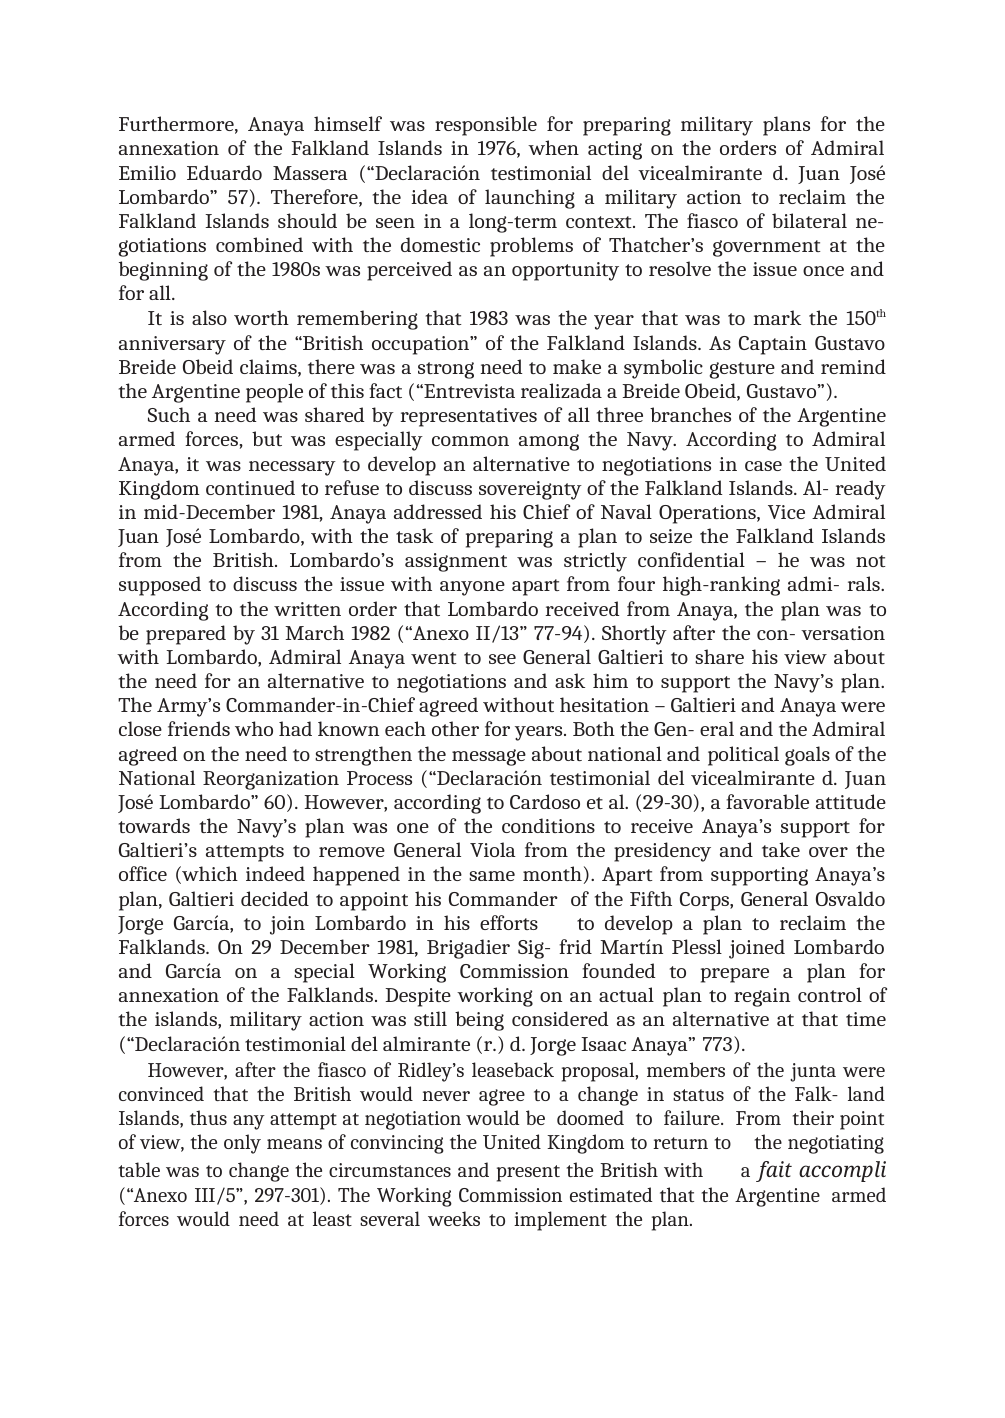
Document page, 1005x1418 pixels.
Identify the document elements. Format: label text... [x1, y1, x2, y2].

text It is also worth remembering that 1983 was the year that was to mark the 150th anniversary of the “British occupation” of the Falkland Islands. As Captain Gustavo Breide Obeid claims, there was a strong need to make a symbolic gesture and remind the Argentine people of this fact (“Entrevista realizada a Breide Obeid, Gustavo”). [118, 307, 886, 403]
text Furthermore, Anaya himself was responsible for preparing military plans for the annexation of the Falkland Islands in 1976, when acting on the orders of Admiral Emilio Eduardo Massera (“Declaración testimonial del vicealmirante d. Juan José Lombardo” 57). Therefore, the idea of launching a military action to reclaim the Falkland Islands should be seen in a long-term context. The fiasco of bilateral ne- gotiations combined with the domestic problems of Thatcher’s government at the beginning of the 1980s was perceived as an opportunity to resolve the issue once and for all. [118, 113, 886, 306]
text Such a need was shared by representatives of all three branches of the Argentine armed forces, but was especially common among the Navy. According to Admiral Anaya, it was necessary to develop an alternative to negotiations in case the United Kingdom continued to refuse to discuss sovereignty of the Falkland Islands. Al- ready in mid-December 1981, Anaya addressed his Chief of Naval Operations, Vice Admiral Juan José Lombardo, with the task of preparing a plan to seize the Falkland Islands from the British. Lombardo’s assignment was strictly confidential – he was not supposed to discuss the issue with anyone apart from four high-ranking admi- rals. According to the written order that Lombardo received from Anaya, the plan was to be prepared by 31 March 1982 (“Anexo II/13” 77-94). Shortly after the con- versation with Lombardo, Admiral Anaya went to see General Galtieri to share his view about the need for an alternative to negotiations and ask him to support the Navy’s plan. The Army’s Commander-in-Chief agreed without hesitation – Galtieri and Anaya were close friends who had known each other for years. Both the Gen- eral and the Admiral agreed on the need to strengthen the message about national and political goals of the National Reorganization Process (“Declaración testimonial del vicealmirante d. Juan José Lombardo” 60). However, according to Cardoso et al. (29-30), a favorable attitude towards the Navy’s plan was one of the conditions to receive Anaya’s support for Galtieri’s attempts to remove General Viola from the presidency and take over the office (which indeed happened in the same month). Apart from supporting Anaya’s plan, Galtieri decided to appoint his Commander of the Fifth Corps, General Osvaldo Jorge García, to join Lombardo in his efforts to develop a plan to reclaim the Falklands. On 29 December 1981, Brigadier Sig- frid Martín Plessl joined Lombardo and García on a special Working Commission founded to prepare a plan for annexation of the Falklands. Despite working on an actual plan to regain control of the islands, military action was still being considered as an alternative at that time (“Declaración testimonial del almirante (r.) d. Jorge Isaac Anaya” 773). [118, 404, 887, 1056]
text However, after the fiasco of Ridley’s leaseback proposal, members of the junta were convinced that the British would never agree to a change in status of the Falk- land Islands, thus any attempt at negotiation would be doomed to failure. From their point of view, the only means of convincing the United Kingdom to return to the negotiating table was to change the circumstances and present the British with a fait accompli (“Anexo III/5”, 297-301). The Working Commission estimated that the Argentine armed forces would need at least several weeks to implement the plan. [118, 1059, 886, 1231]
